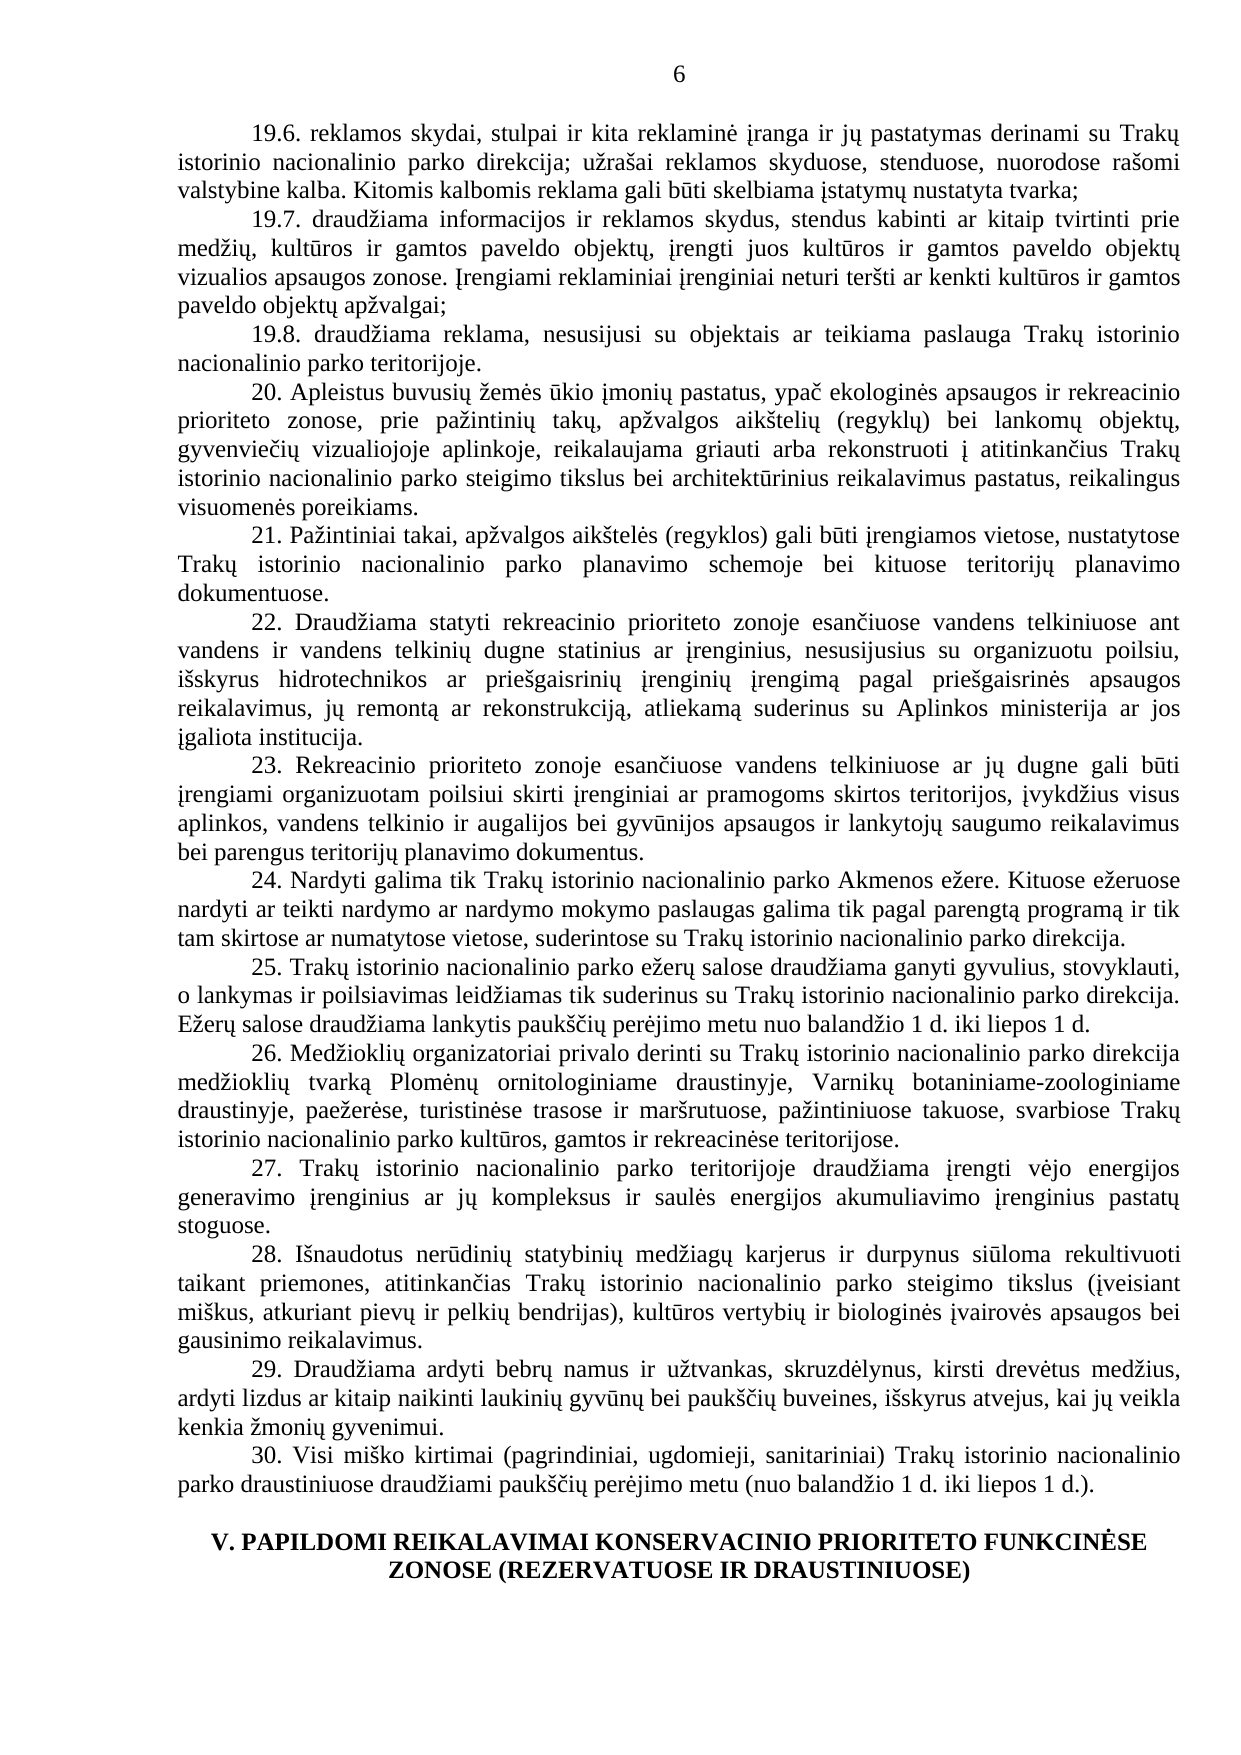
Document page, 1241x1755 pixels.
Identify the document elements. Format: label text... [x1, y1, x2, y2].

text 28. Išnaudotus nerūdinių statybinių medžiagų karjerus ir durpynus siūloma rekultivuoti taikant priemones, atitinkančias Trakų istorinio nacionalinio parko steigimo tikslus (įveisiant miškus, atkuriant pievų ir pelkių bendrijas), kultūros vertybių ir biologinės įvairovės apsaugos bei gausinimo reikalavimus. [177, 1239, 1181, 1354]
text 22. Draudžiama statyti rekreacinio prioriteto zonoje esančiuose vandens telkiniuose ant vandens ir vandens telkinių dugne statinius ar įrenginius, nesusijusius su organizuotu poilsiu, išskyrus hidrotechnikos ar priešgaisrinių įrenginių įrengimą pagal priešgaisrinės apsaugos reikalavimus, jų remontą ar rekonstrukciją, atliekamą suderinus su Aplinkos ministerija ar jos įgaliota institucija. [177, 607, 1181, 751]
text 25. Trakų istorinio nacionalinio parko ežerų salose draudžiama ganyti gyvulius, stovyklauti, o lankymas ir poilsiavimas leidžiamas tik suderinus su Trakų istorinio nacionalinio parko direkcija. Ežerų salose draudžiama lankytis paukščių perėjimo metu nuo balandžio 1 d. iki liepos 1 d. [177, 952, 1181, 1038]
text 20. Apleistus buvusių žemės ūkio įmonių pastatus, ypač ekologinės apsaugos ir rekreacinio prioriteto zonose, prie pažintinių takų, apžvalgos aikštelių (regyklų) bei lankomų objektų, gyvenviečių vizualiojoje aplinkoje, reikalaujama griauti arba rekonstruoti į atitinkančius Trakų istorinio nacionalinio parko steigimo tikslus bei architektūrinius reikalavimus pastatus, reikalingus visuomenės poreikiams. [177, 377, 1181, 521]
text 21. Pažintiniai takai, apžvalgos aikštelės (regyklos) gali būti įrengiamos vietose, nustatytose Trakų istorinio nacionalinio parko planavimo schemoje bei kituose teritorijų planavimo dokumentuose. [177, 521, 1181, 607]
text 23. Rekreacinio prioriteto zonoje esančiuose vandens telkiniuose ar jų dugne gali būti įrengiami organizuotam poilsiui skirti įrenginiai ar pramogoms skirtos teritorijos, įvykdžius visus aplinkos, vandens telkinio ir augalijos bei gyvūnijos apsaugos ir lankytojų saugumo reikalavimus bei parengus teritorijų planavimo dokumentus. [177, 751, 1181, 866]
text 26. Medžioklių organizatoriai privalo derinti su Trakų istorinio nacionalinio parko direkcija medžioklių tvarką Plomėnų ornitologiniame draustinyje, Varnikų botaniniame-zoologiniame draustinyje, paežerėse, turistinėse trasose ir maršrutuose, pažintiniuose takuose, svarbiose Trakų istorinio nacionalinio parko kultūros, gamtos ir rekreacinėse teritorijose. [177, 1038, 1181, 1153]
text 29. Draudžiama ardyti bebrų namus ir užtvankas, skruzdėlynus, kirsti drevėtus medžius, ardyti lizdus ar kitaip naikinti laukinių gyvūnų bei paukščių buveines, išskyrus atvejus, kai jų veikla kenkia žmonių gyvenimui. [177, 1354, 1181, 1441]
text 24. Nardyti galima tik Trakų istorinio nacionalinio parko Akmenos ežere. Kituose ežeruose nardyti ar teikti nardymo ar nardymo mokymo paslaugas galima tik pagal parengtą programą ir tik tam skirtose ar numatytose vietose, suderintose su Trakų istorinio nacionalinio parko direkcija. [177, 866, 1181, 952]
text 19.7. draudžiama informacijos ir reklamos skydus, stendus kabinti ar kitaip tvirtinti prie medžių, kultūros ir gamtos paveldo objektų, įrengti juos kultūros ir gamtos paveldo objektų vizualios apsaugos zonose. Įrengiami reklaminiai įrenginiai neturi teršti ar kenkti kultūros ir gamtos paveldo objektų apžvalgai; [177, 204, 1181, 319]
text 19.6. reklamos skydai, stulpai ir kita reklaminė įranga ir jų pastatymas derinami su Trakų istorinio nacionalinio parko direkcija; užrašai reklamos skyduose, stenduose, nuorodose rašomi valstybine kalba. Kitomis kalbomis reklama gali būti skelbiama įstatymų nustatyta tvarka; [177, 118, 1181, 204]
text 27. Trakų istorinio nacionalinio parko teritorijoje draudžiama įrengti vėjo energijos generavimo įrenginius ar jų kompleksus ir saulės energijos akumuliavimo įrenginius pastatų stoguose. [177, 1153, 1181, 1239]
text 30. Visi miško kirtimai (pagrindiniai, ugdomieji, sanitariniai) Trakų istorinio nacionalinio parko draustiniuose draudžiami paukščių perėjimo metu (nuo balandžio 1 d. iki liepos 1 d.). [177, 1441, 1181, 1498]
text V. PAPILDOMI REIKALAVIMAI Konservacinio prioriteto funkcinėsE zonosE (rezervatUOSE ir draustiniUOSE) [177, 1527, 1181, 1584]
text 19.8. draudžiama reklama, nesusijusi su objektais ar teikiama paslauga Trakų istorinio nacionalinio parko teritorijoje. [177, 319, 1181, 377]
